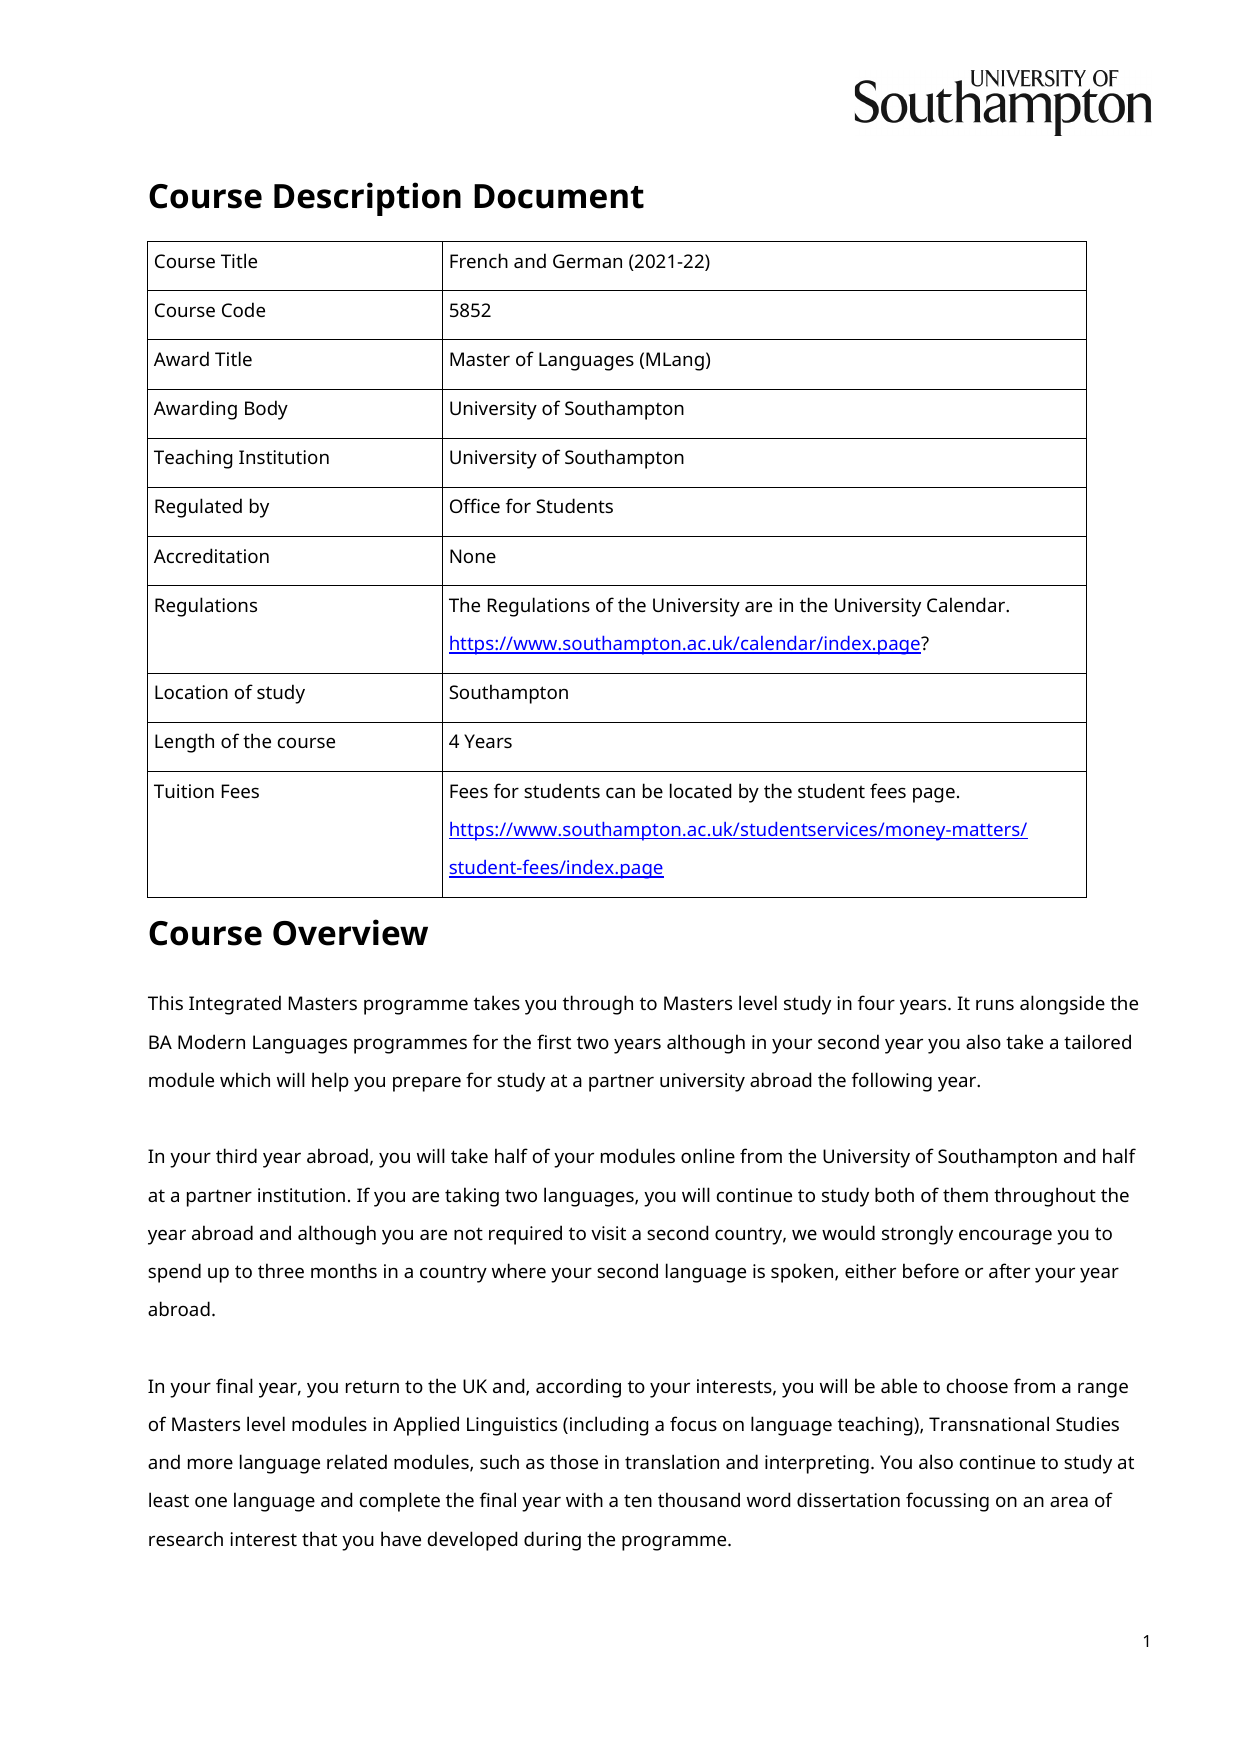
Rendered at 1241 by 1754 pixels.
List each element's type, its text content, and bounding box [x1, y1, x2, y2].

table_cell The Regulations of the University are in the University Calendar. https://www.southampton.ac.uk/calendar/index.page? [443, 586, 1086, 673]
table_cell Awarding Body [148, 390, 442, 438]
table_cell Course Code [148, 291, 442, 339]
table_header French and German (2021-22) [443, 242, 1086, 290]
table_cell Tuition Fees [148, 772, 442, 897]
table_cell 4 Years [443, 723, 1086, 771]
table_cell Southampton [443, 674, 1086, 722]
text This Integrated Masters programme takes you through to Masters level study in four years. It runs alongside the BA Modern Languages programmes for the first two years although in your second year you also take a tailored module which will help you prepare for study at a partner university abroad the following year. In your third year abroad, you will take half of your modules online from the University of Southampton and half at a partner institution. If you are taking two languages, you will continue to study both of them throughout the year abroad and although you are not required to visit a second country, we would strongly encourage you to spend up to three months in a country where your second language is spoken, either before or after your year abroad. In your final year, you return to the UK and, according to your interests, you will be able to choose from a range of Masters level modules in Applied Linguistics (including a focus on language teaching), Transnational Studies and more language related modules, such as those in translation and interpreting. You also continue to study at least one language and complete the final year with a ten thousand word dissertation focussing on an area of research interest that you have developed during the programme. [148, 991, 1145, 1551]
table_header Course Title [148, 242, 442, 290]
subtitle Course Overview [148, 910, 1152, 956]
subtitle Course Description Document [148, 173, 1152, 218]
table_cell Location of study [148, 674, 442, 722]
table_cell Award Title [148, 340, 442, 388]
table_cell 5852 [443, 291, 1086, 339]
table_cell Regulated by [148, 488, 442, 536]
table_cell Office for Students [443, 488, 1086, 536]
table_cell University of Southampton [443, 390, 1086, 438]
table_cell Regulations [148, 586, 442, 673]
table_cell Length of the course [148, 723, 442, 771]
table_cell Master of Languages (MLang) [443, 340, 1086, 388]
table_cell Teaching Institution [148, 439, 442, 487]
table_cell Fees for students can be located by the student fees page. https://www.southampton.ac.uk/studentservices/money-matters/student-fees/index.page [443, 772, 1086, 897]
table_cell None [443, 537, 1086, 585]
table_cell University of Southampton [443, 439, 1086, 487]
table_cell Accreditation [148, 537, 442, 585]
